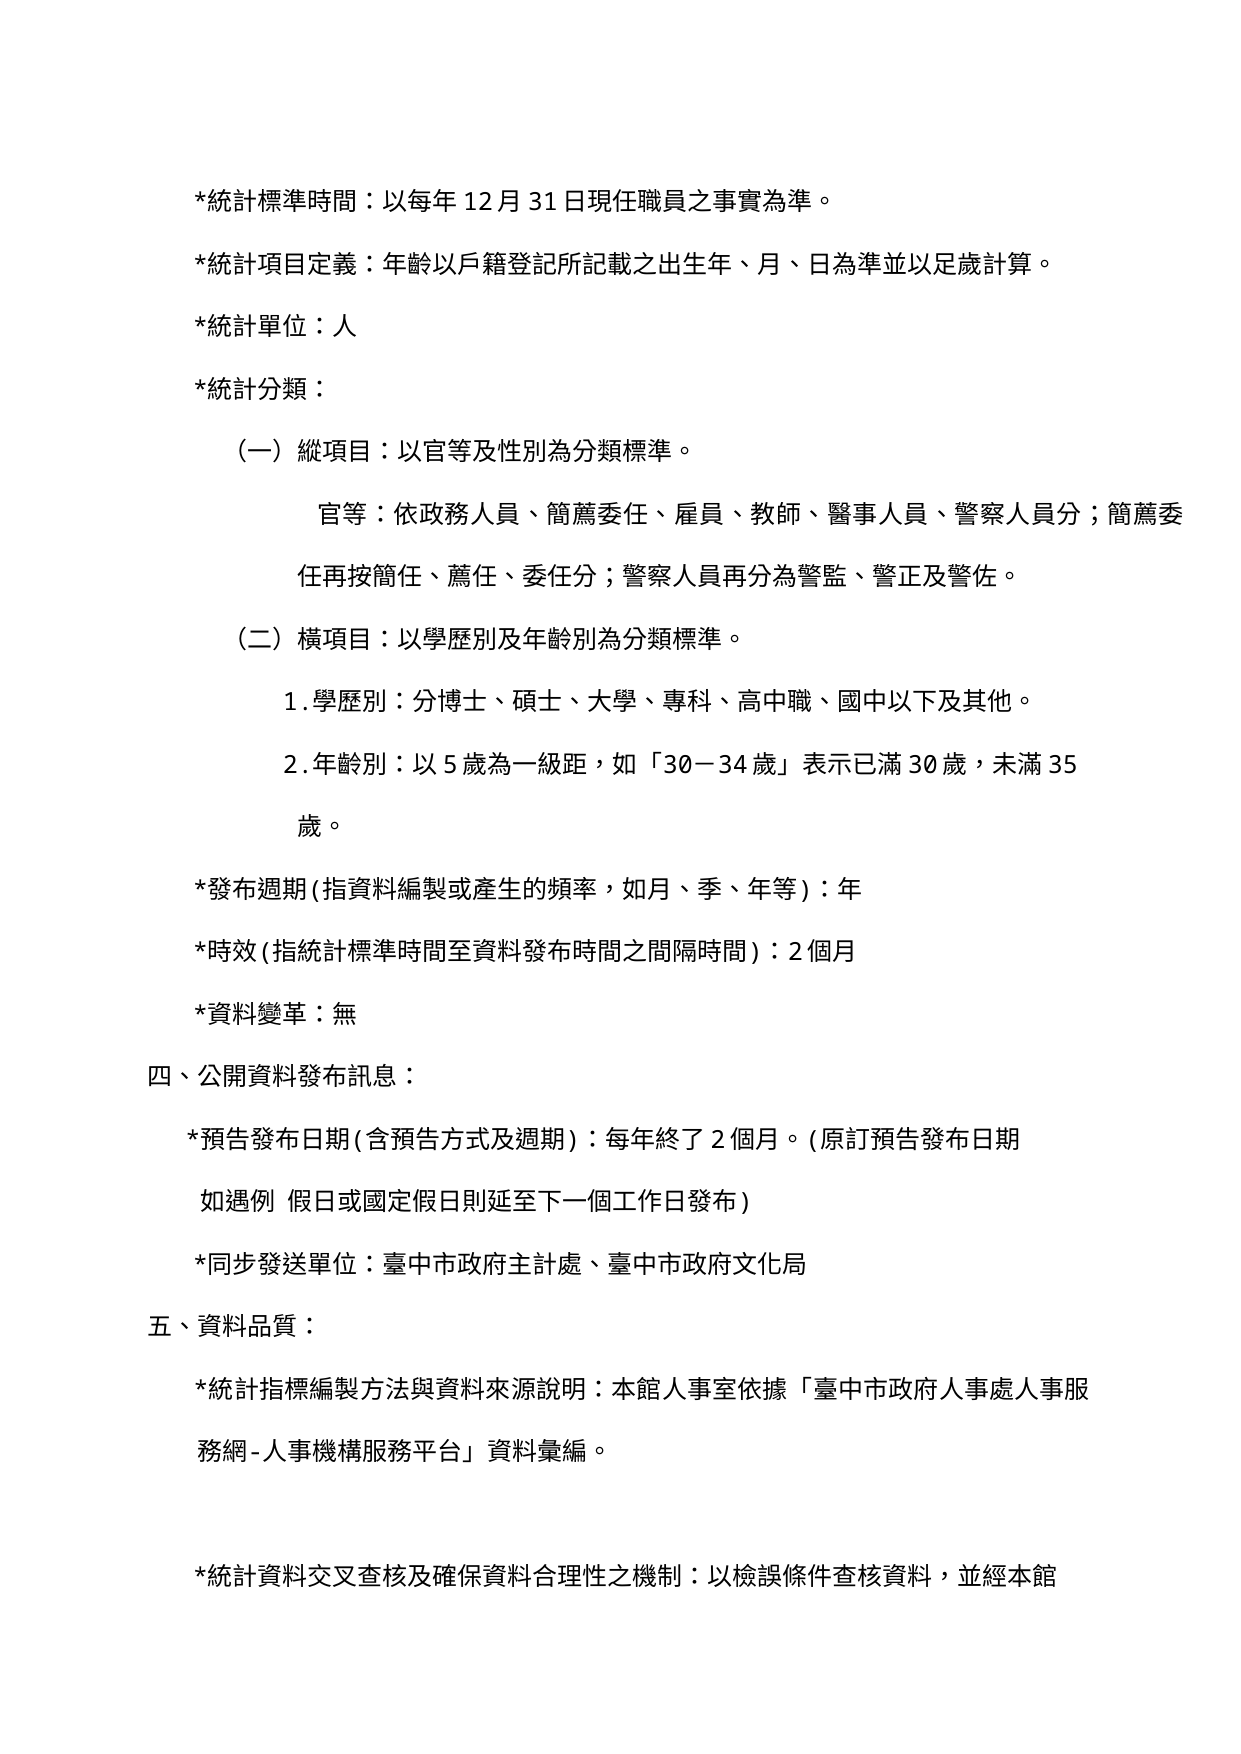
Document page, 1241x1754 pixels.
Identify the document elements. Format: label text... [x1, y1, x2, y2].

text *同步發送單位：臺中市政府主計處、臺中市政府文化局 [148, 1221, 1092, 1283]
text *統計項目定義：年齡以戶籍登記所記載之出生年、月、日為準並以足歲計算。 [148, 221, 1092, 283]
text （一）縱項目：以官等及性別為分類標準。 [223, 408, 1186, 471]
text *統計分類： [148, 346, 1240, 408]
text （二）橫項目：以學歷別及年齡別為分類標準。 [223, 596, 1089, 658]
text 四、公開資料發布訊息： [148, 1033, 1092, 1096]
text *統計資料交叉查核及確保資料合理性之機制：以檢誤條件查核資料，並經本館 [148, 1533, 1092, 1596]
text 五、資料品質： [148, 1283, 1092, 1346]
text *預告發布日期(含預告方式及週期)：每年終了2個月。(原訂預告發布日期 [148, 1096, 1092, 1158]
text *統計指標編製方法與資料來源說明：本館人事室依據「臺中市政府人事處人事服務網-人事機構服務平台」資料彙編。 [148, 1346, 1092, 1471]
text 2.年齡別：以5歲為一級距，如「30－34歲」表示已滿30歲，未滿35歲。 [223, 721, 1089, 846]
text *資料變革：無 [148, 971, 1092, 1033]
text 1.學歷別：分博士、碩士、大學、專科、高中職、國中以下及其他。 [223, 658, 1089, 721]
text 官等：依政務人員、簡薦委任、雇員、教師、醫事人員、警察人員分；簡薦委任再按簡任、薦任、委任分；警察人員再分為警監、警正及警佐。 [223, 471, 1186, 596]
text *時效(指統計標準時間至資料發布時間之間隔時間)：2個月 [148, 908, 1092, 971]
text *發布週期(指資料編製或產生的頻率，如月、季、年等)：年 [148, 846, 1092, 908]
text 如遇例 假日或國定假日則延至下一個工作日發布) [148, 1158, 1092, 1221]
text *統計標準時間：以每年12月31日現任職員之事實為準。 [148, 158, 1092, 221]
text *統計單位：人 [148, 283, 1092, 346]
